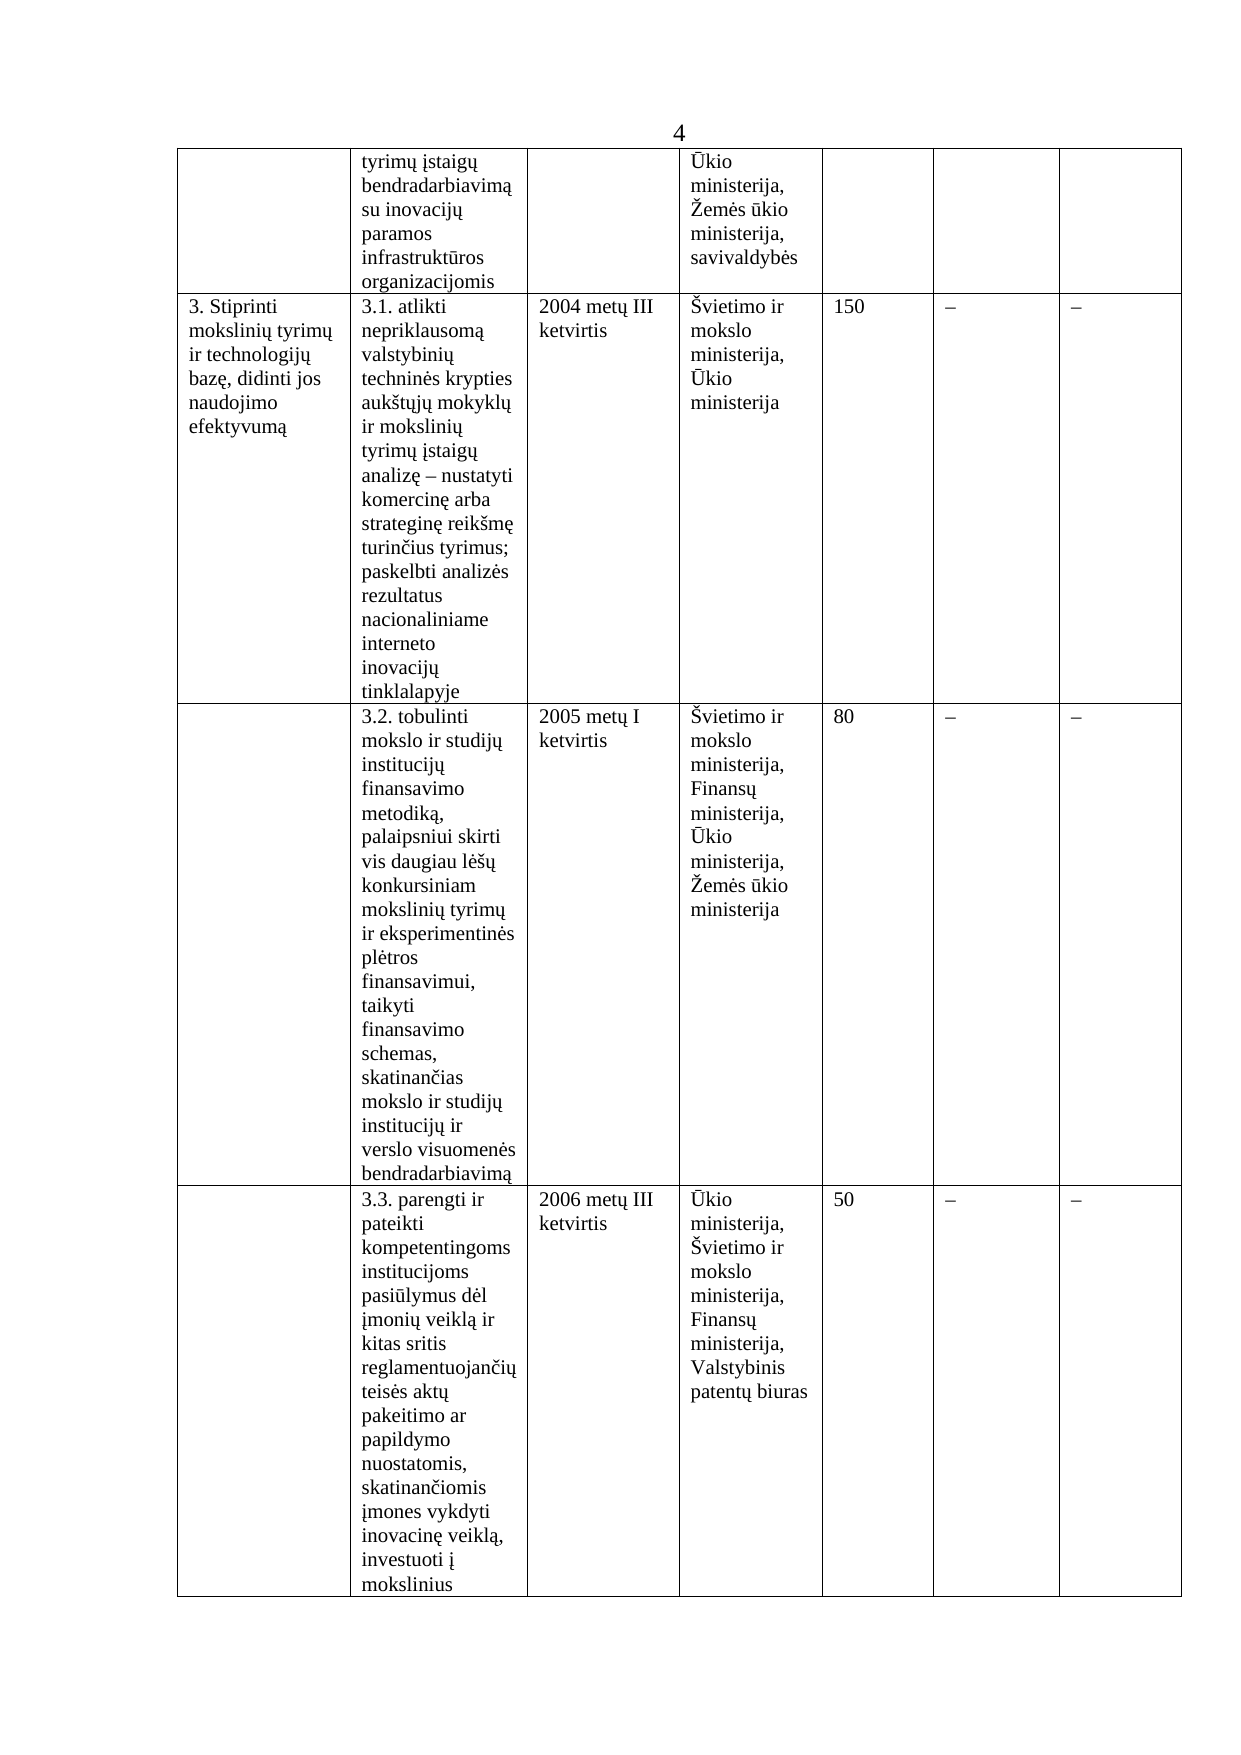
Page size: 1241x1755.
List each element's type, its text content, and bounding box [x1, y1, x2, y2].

table_cell 2005 metų I ketvirtis [528, 704, 679, 1185]
table_cell Ūkio ministerija, Švietimo ir mokslo ministerija, Finansų ministerija, Valstybinis patentų biuras [680, 1186, 822, 1596]
table_cell – [1060, 704, 1181, 1185]
table_cell – [934, 294, 1059, 703]
table_cell [528, 149, 679, 293]
table_cell [178, 149, 350, 293]
table_cell Ūkio ministerija, Žemės ūkio ministerija, savivaldybės [680, 149, 822, 293]
table_cell – [934, 704, 1059, 1185]
table_cell 150 [823, 294, 933, 703]
table_cell 2004 metų III ketvirtis [528, 294, 679, 703]
table_cell 3.3. parengti ir pateikti kompetentingoms institucijoms pasiūlymus dėl įmonių veiklą ir kitas sritis reglamentuojančių teisės aktų pakeitimo ar papildymo nuostatomis, skatinančiomis įmones vykdyti inovacinę veiklą, investuoti į mokslinius [351, 1186, 527, 1596]
table_cell 3. Stiprinti mokslinių tyrimų ir technologijų bazę, didinti jos naudojimo efektyvumą [178, 294, 350, 703]
table_cell – [934, 1186, 1059, 1596]
table_cell [1060, 149, 1181, 293]
table_cell 80 [823, 704, 933, 1185]
table_cell – [1060, 1186, 1181, 1596]
table_cell 2006 metų III ketvirtis [528, 1186, 679, 1596]
table_cell Švietimo ir mokslo ministerija, Finansų ministerija, Ūkio ministerija, Žemės ūkio ministerija [680, 704, 822, 1185]
table_cell 50 [823, 1186, 933, 1596]
table_cell [178, 1186, 350, 1596]
table_cell [934, 149, 1059, 293]
table_cell 3.1. atlikti nepriklausomą valstybinių techninės krypties aukštųjų mokyklų ir mokslinių tyrimų įstaigų analizę – nustatyti komercinę arba strateginę reikšmę turinčius tyrimus; paskelbti analizės rezultatus nacionaliniame interneto inovacijų tinklalapyje [351, 294, 527, 703]
table_cell – [1060, 294, 1181, 703]
table_cell tyrimų įstaigų bendradarbiavimą su inovacijų paramos infrastruktūros organizacijomis [351, 149, 527, 293]
table_cell [178, 704, 350, 1185]
table_cell [823, 149, 933, 293]
table_cell 3.2. tobulinti mokslo ir studijų institucijų finansavimo metodiką, palaipsniui skirti vis daugiau lėšų konkursiniam mokslinių tyrimų ir eksperimentinės plėtros finansavimui, taikyti finansavimo schemas, skatinančias mokslo ir studijų institucijų ir verslo visuomenės bendradarbiavimą [351, 704, 527, 1185]
table_cell Švietimo ir mokslo ministerija, Ūkio ministerija [680, 294, 822, 703]
